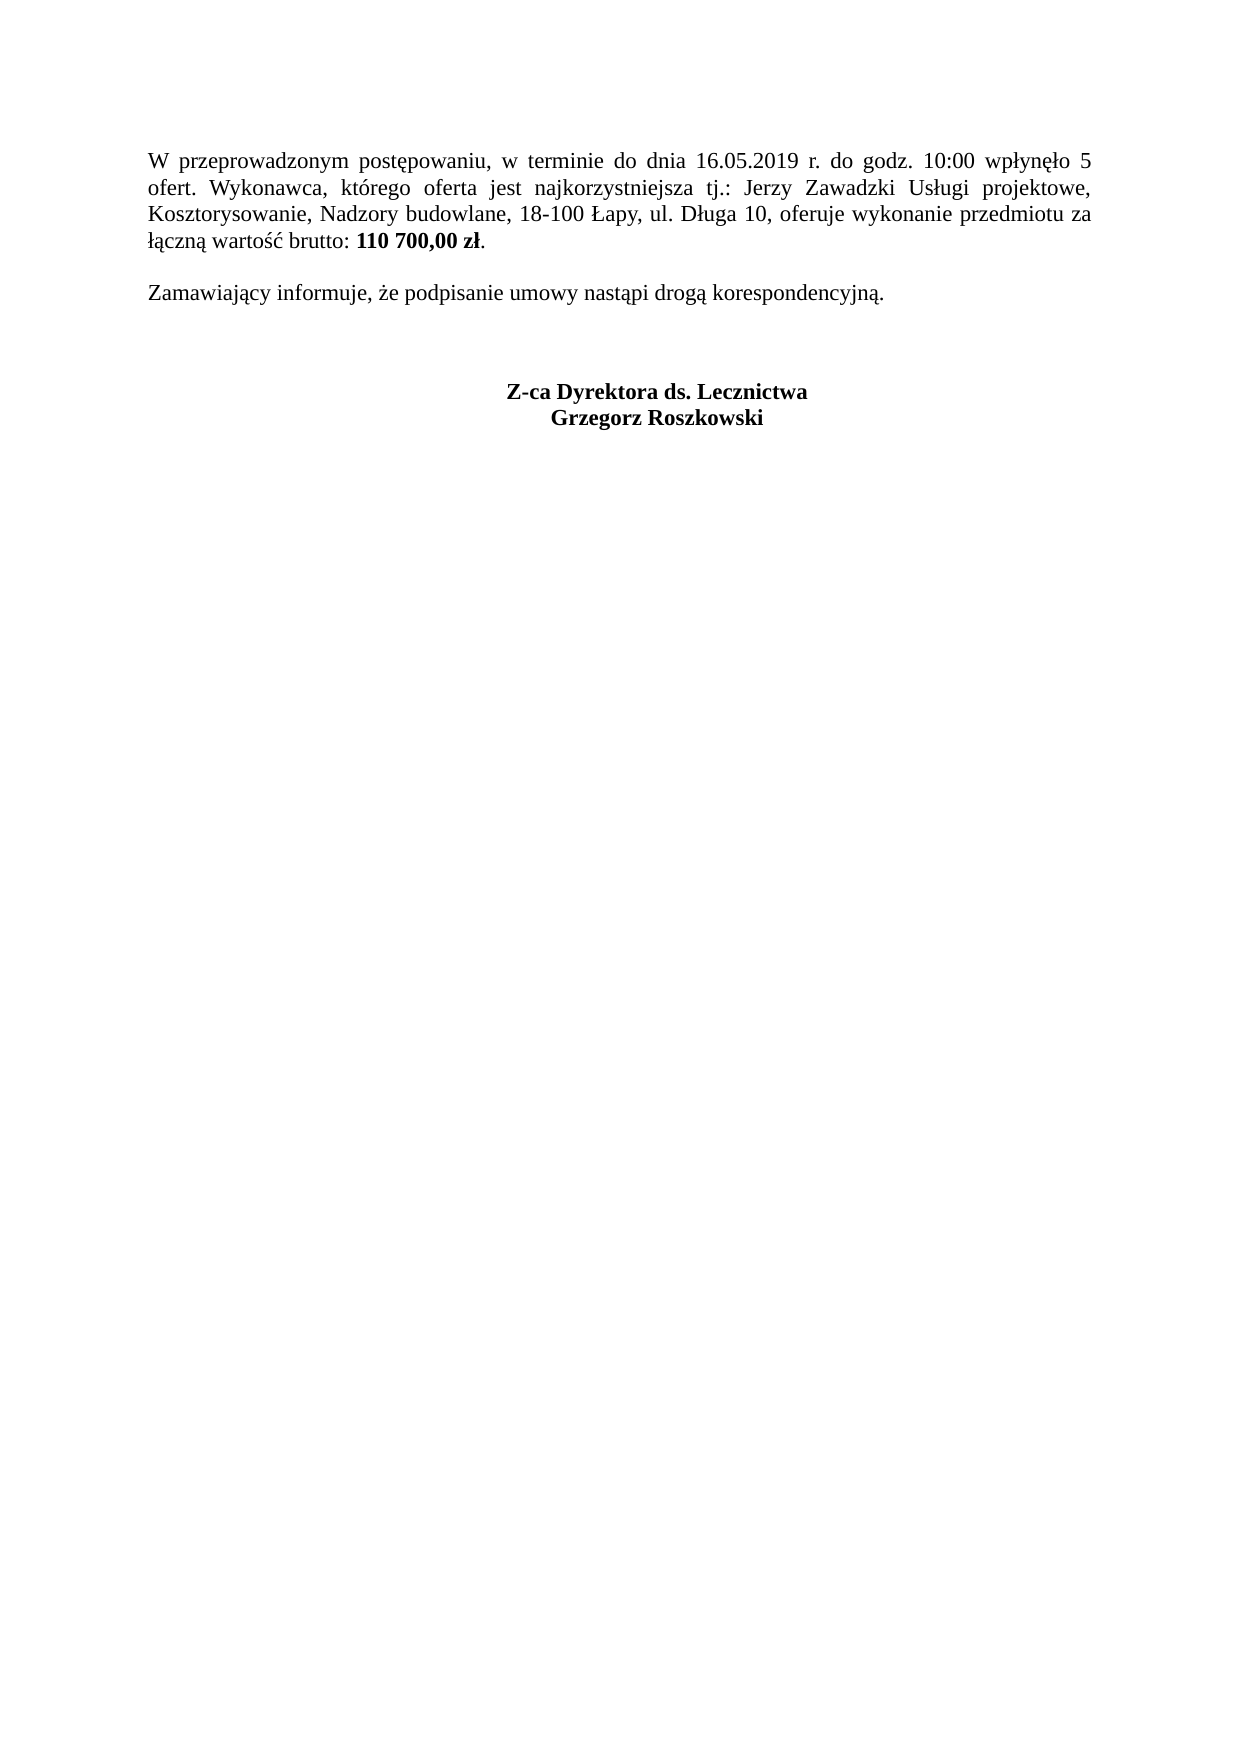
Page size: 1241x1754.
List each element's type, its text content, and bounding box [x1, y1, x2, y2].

text Z-ca Dyrektora ds. Lecznictwa [221, 378, 1093, 404]
text W przeprowadzonym postępowaniu, w terminie do dnia 16.05.2019 r. do godz. 10:00 wpłynęło 5 ofert. Wykonawca, którego oferta jest najkorzystniejsza tj.: Jerzy Zawadzki Usługi projektowe, Kosztorysowanie, Nadzory budowlane, 18-100 Łapy, ul. Długa 10, oferuje wykonanie przedmiotu za łączną wartość brutto: 110 700,00 zł. [148, 148, 1093, 253]
text Zamawiający informuje, że podpisanie umowy nastąpi drogą korespondencyjną. [148, 279, 1093, 306]
text Grzegorz Roszkowski [221, 404, 1093, 431]
